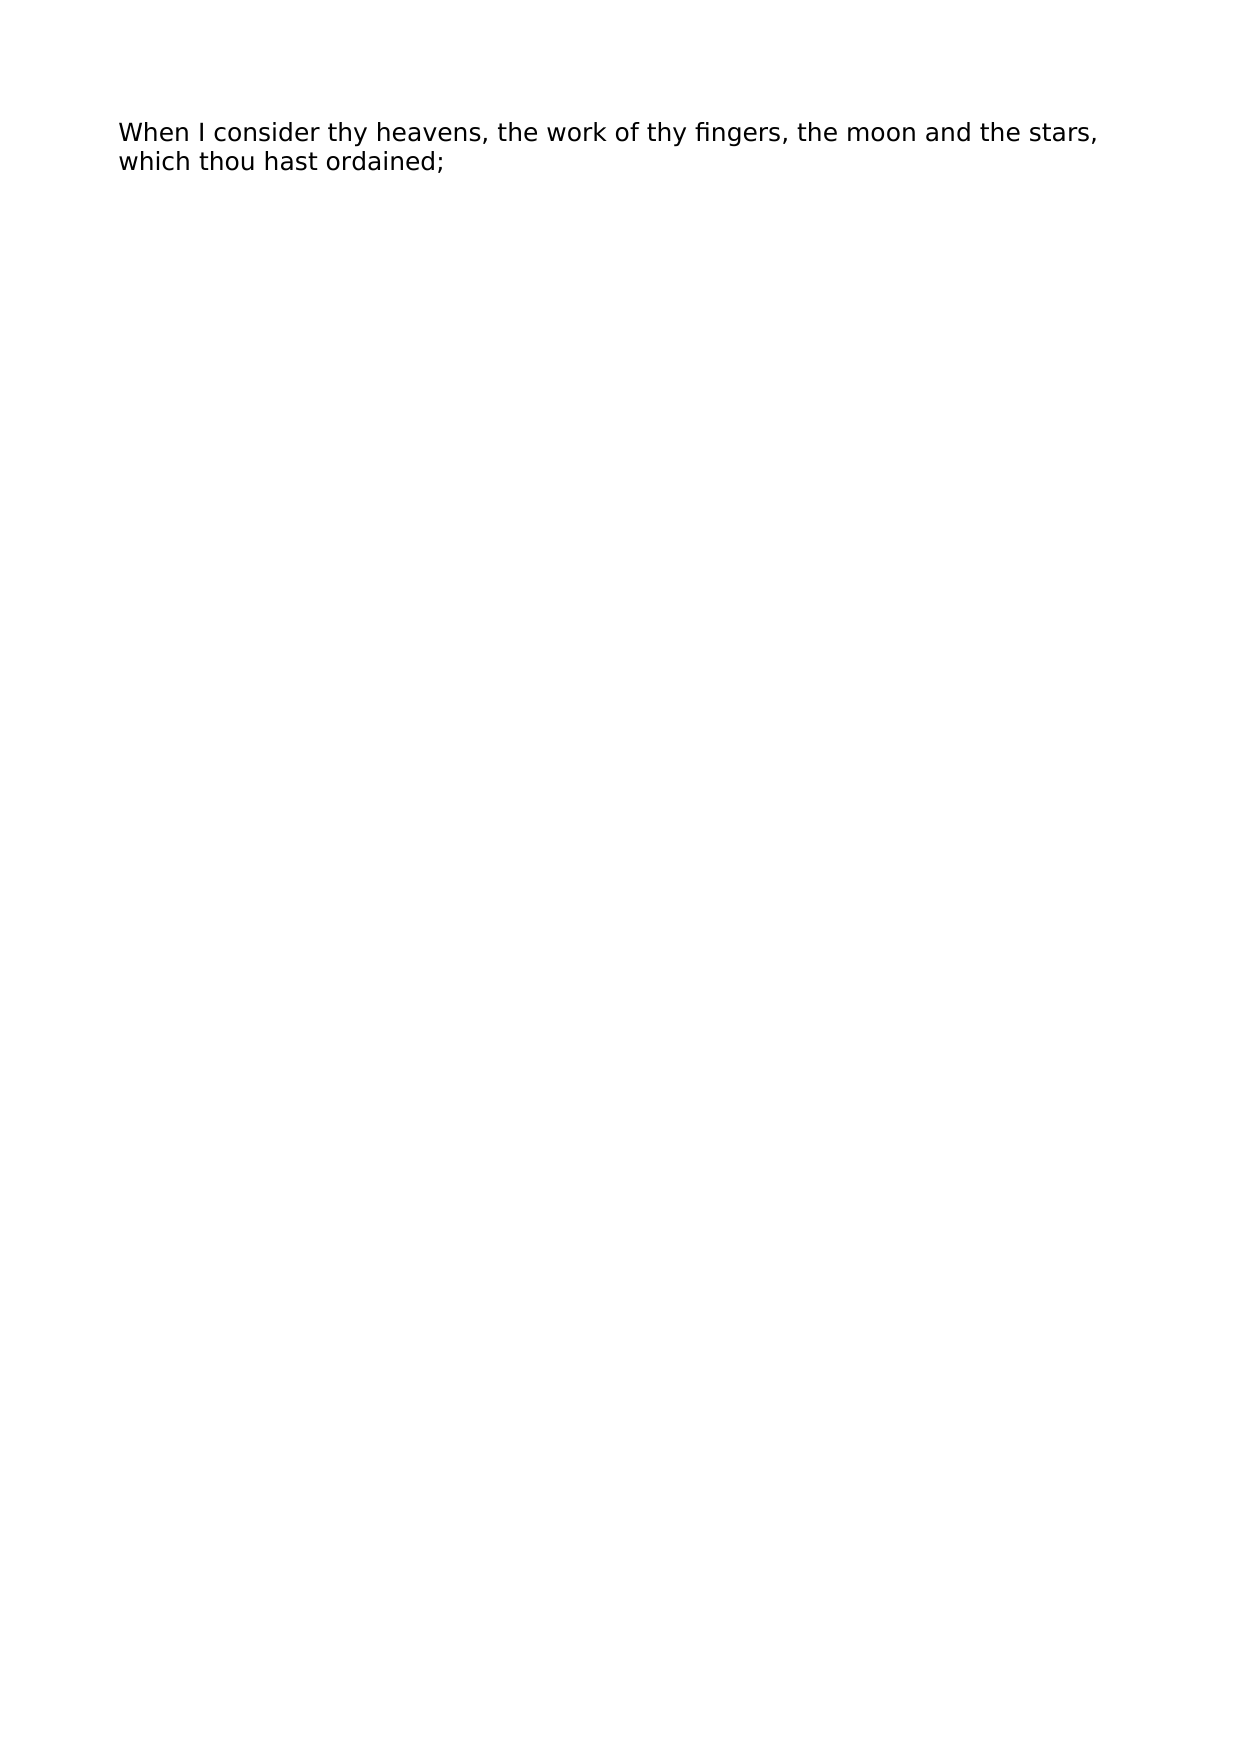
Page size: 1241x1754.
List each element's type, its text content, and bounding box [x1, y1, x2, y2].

text When I consider thy heavens, the work of thy fingers, the moon and the stars, which thou hast ordained; [118, 118, 1122, 176]
